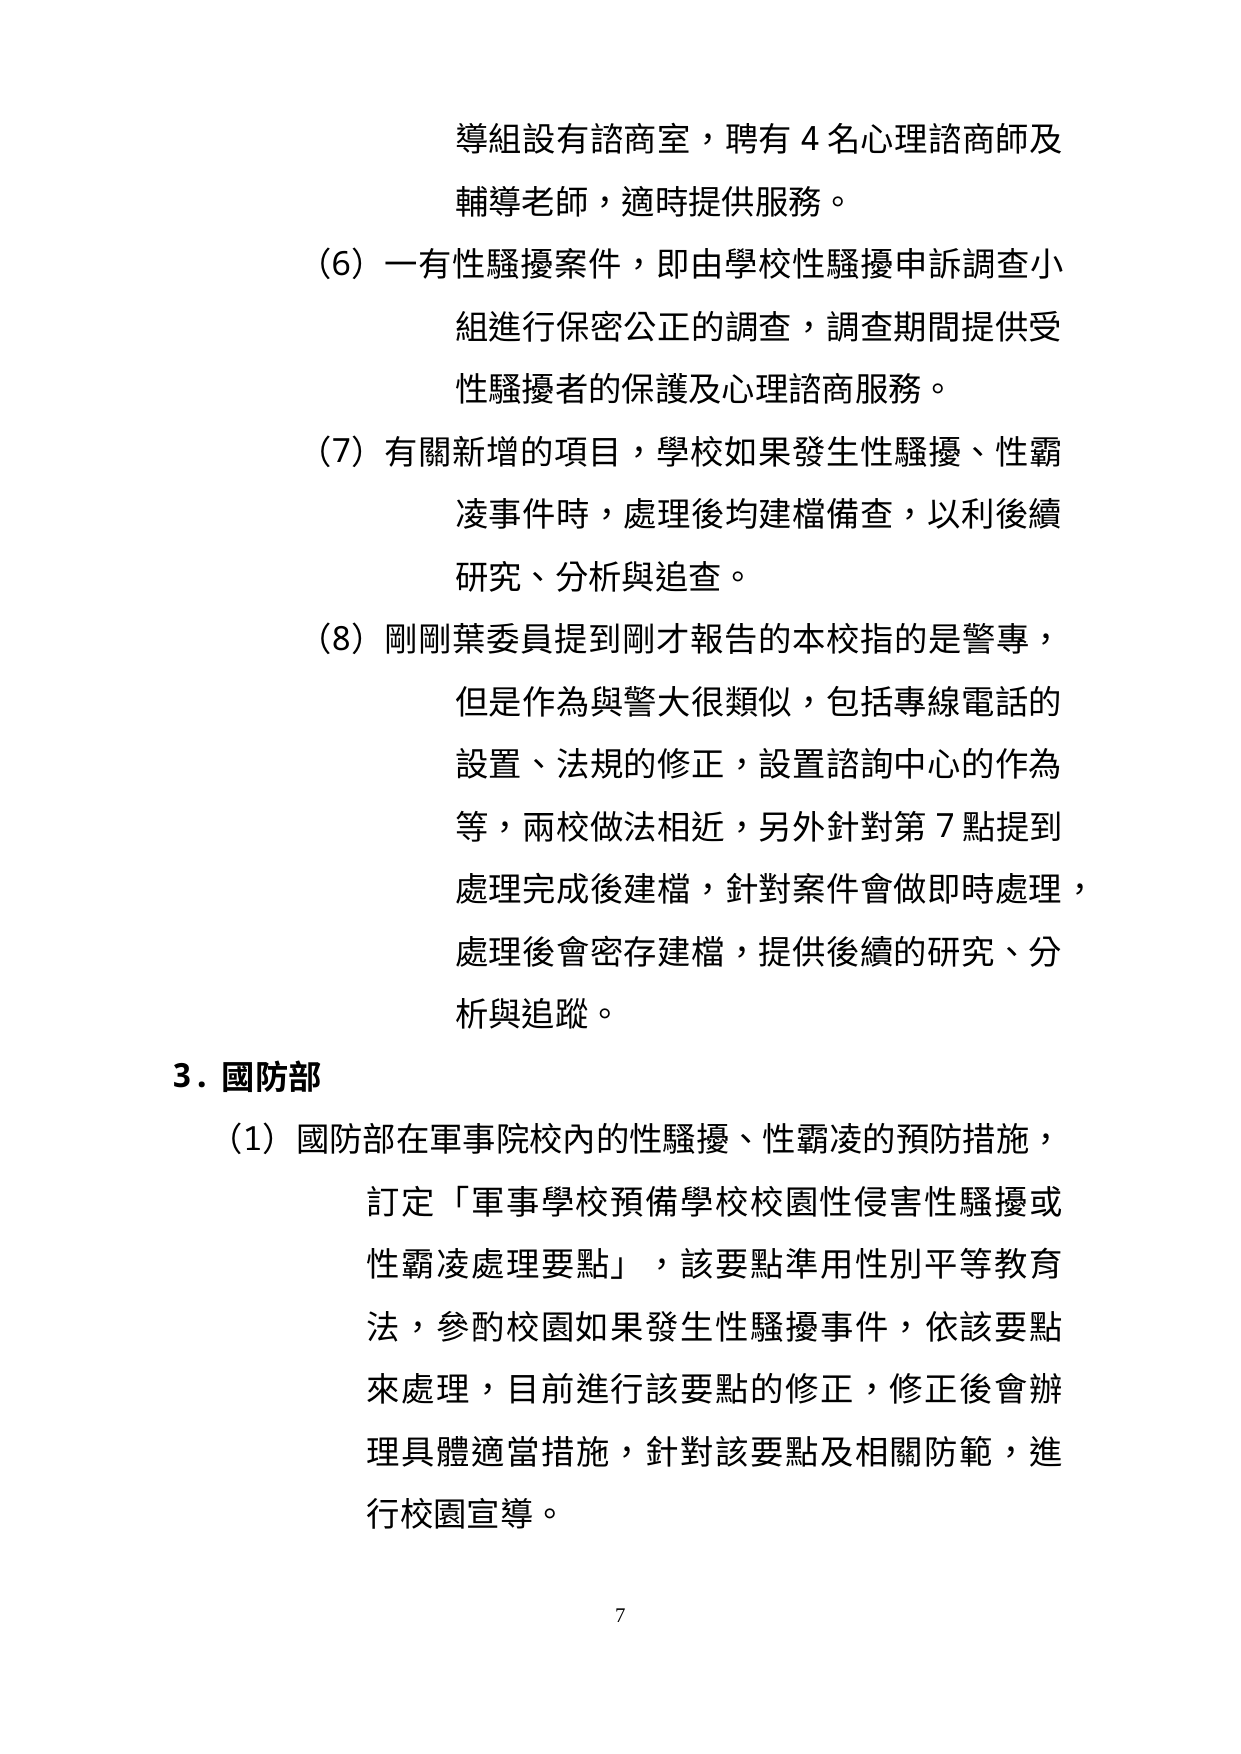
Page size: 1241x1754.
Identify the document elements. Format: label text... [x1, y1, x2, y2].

list 國防部在軍事院校內的性騷擾、性霸凌的預防措施，訂定「軍事學校預備學校校園性侵害性騷擾或性霸凌處理要點」，該要點準用性別平等教育法，參酌校園如果發生性騷擾事件，依該要點來處理，目前進行該要點的修正，修正後會辦理具體適當措施，針對該要點及相關防範，進行校園宣導。 [209, 1096, 1063, 1533]
list 國防部 [172, 1033, 1063, 1096]
list 一有性騷擾案件，即由學校性騷擾申訴調查小組進行保密公正的調查，調查期間提供受性騷擾者的保護及心理諮商服務。 [298, 221, 1063, 408]
list 導組設有諮商室，聘有4名心理諮商師及輔導老師，適時提供服務。 [298, 96, 1063, 221]
list 剛剛葉委員提到剛才報告的本校指的是警專，但是作為與警大很類似，包括專線電話的設置、法規的修正，設置諮詢中心的作為等，兩校做法相近，另外針對第7點提到處理完成後建檔，針對案件會做即時處理，處理後會密存建檔，提供後續的研究、分析與追蹤。 [298, 596, 1063, 1033]
list 有關新增的項目，學校如果發生性騷擾、性霸凌事件時，處理後均建檔備查，以利後續研究、分析與追查。 [298, 408, 1063, 596]
